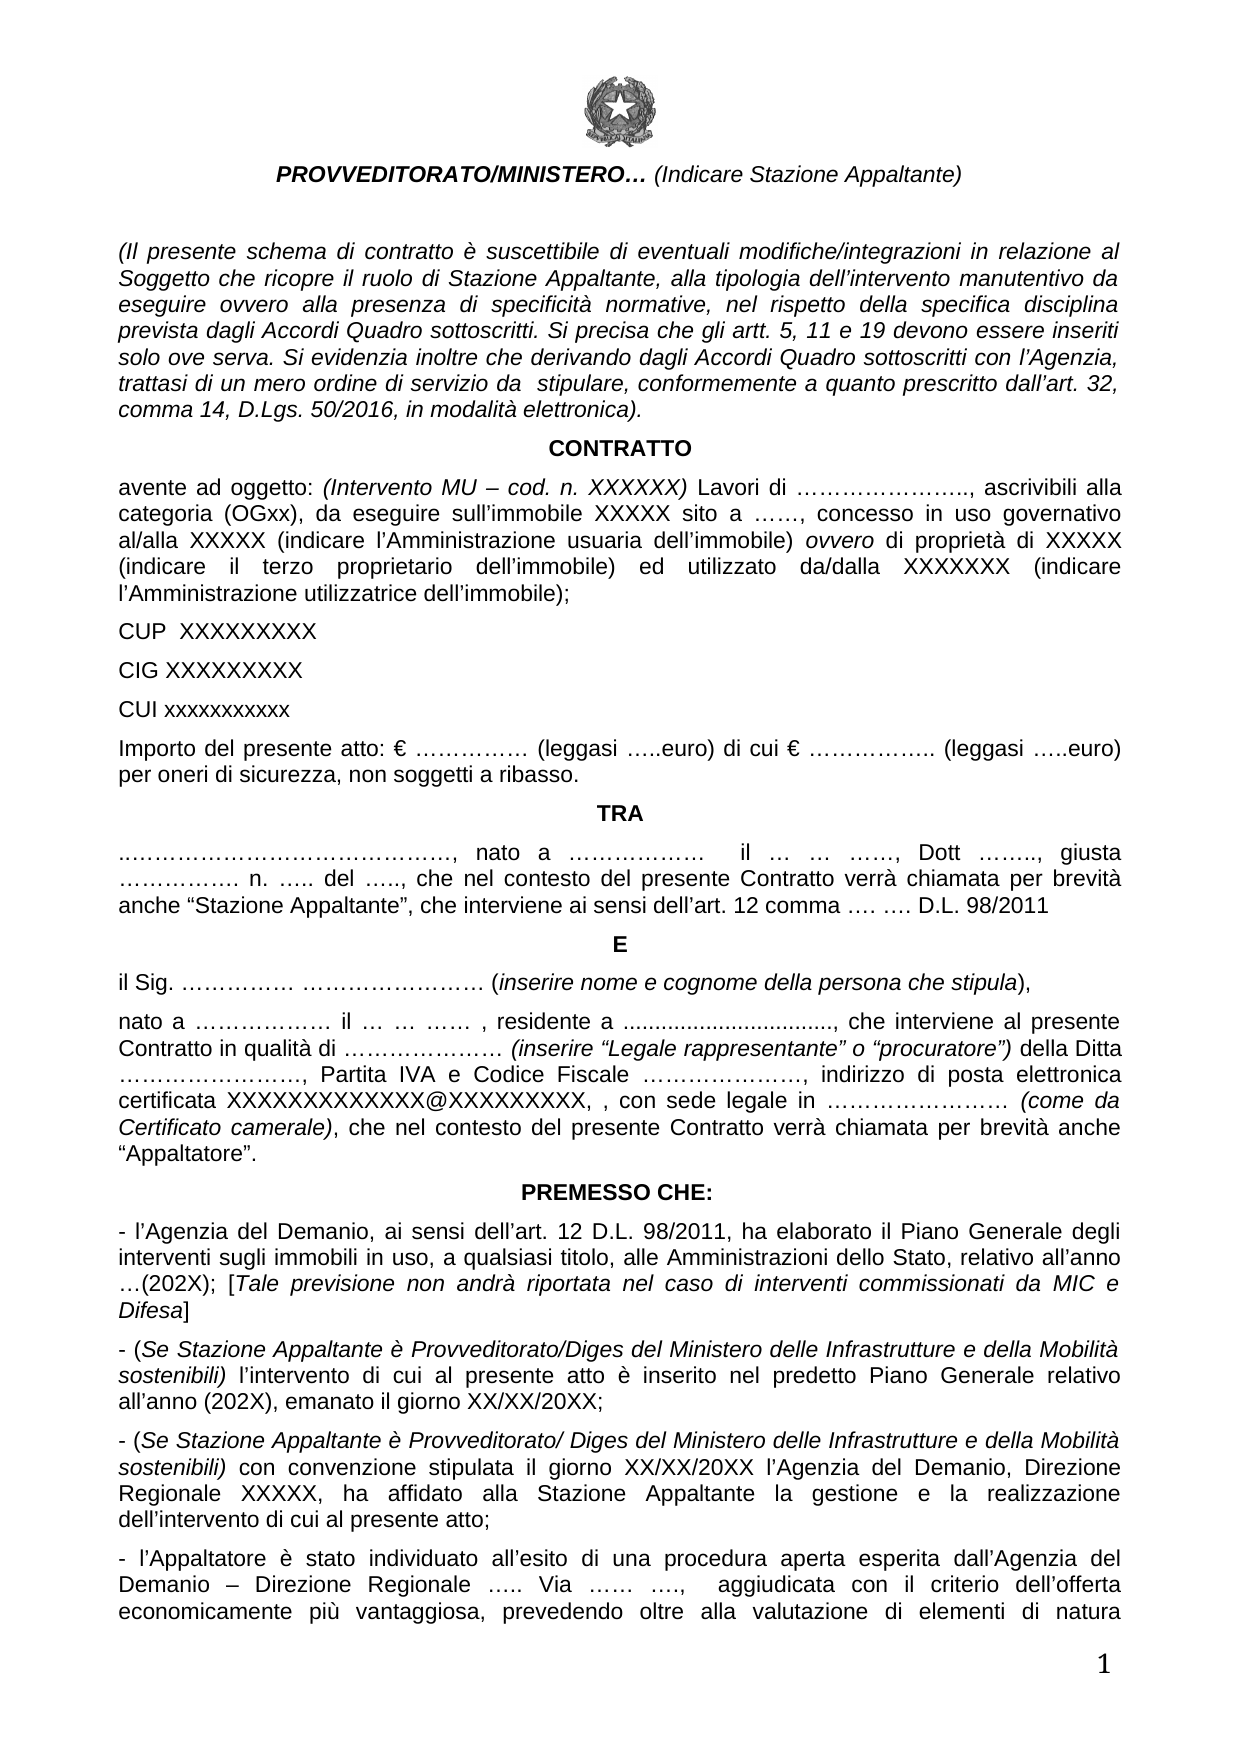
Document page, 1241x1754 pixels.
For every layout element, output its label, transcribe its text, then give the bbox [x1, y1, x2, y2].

text CONTRATTO [118, 435, 1122, 462]
text - (Se Stazione Appaltante è Provveditorato/Diges del Ministero delle Infrastrutture e della Mobilità sostenibili) l’intervento di cui al presente atto è inserito nel predetto Piano Generale relativo all’anno (202X), emanato il giorno XX/XX/20XX; [118, 1336, 1122, 1415]
text - (Se Stazione Appaltante è Provveditorato/ Diges del Ministero delle Infrastrutture e della Mobilità sostenibili) con convenzione stipulata il giorno XX/XX/20XX l’Agenzia del Demanio, Direzione Regionale XXXXX, ha affidato alla Stazione Appaltante la gestione e la realizzazione dell’intervento di cui al presente atto; [118, 1427, 1122, 1533]
text avente ad oggetto: (Intervento MU – cod. n. XXXXXX) Lavori di ………………….., ascrivibili alla categoria (OGxx), da eseguire sull’immobile XXXXX sito a ……, concesso in uso governativo al/alla XXXXX (indicare l’Amministrazione usuaria dell’immobile) ovvero di proprietà di XXXXX (indicare il terzo proprietario dell’immobile) ed utilizzato da/dalla XXXXXXX (indicare l’Amministrazione utilizzatrice dell’immobile); [118, 474, 1122, 606]
text PROVVEDITORATO/MINISTERO… (Indicare Stazione Appaltante) [118, 161, 1122, 187]
text CUI xxxxxxxxxxx [118, 696, 1122, 722]
text E [118, 931, 1122, 957]
text - l’Appaltatore è stato individuato all’esito di una procedura aperta esperita dall’Agenzia del Demanio – Direzione Regionale ….. Via …… …., aggiudicata con il criterio dell’offerta economicamente più vantaggiosa, prevedendo oltre alla valutazione di elementi di natura [118, 1545, 1122, 1624]
text Importo del presente atto: € …………… (leggasi …..euro) di cui € …………….. (leggasi …..euro) per oneri di sicurezza, non soggetti a ribasso. [118, 735, 1122, 788]
text nato a ……………… il … … …… , residente a ................................., che interviene al presente Contratto in qualità di ………………… (inserire “Legale rappresentante” o “procuratore”) della Ditta ……………………, Partita IVA e Codice Fiscale …………………, indirizzo di posta elettronica certificata XXXXXXXXXXXXX@XXXXXXXXX, , con sede legale in …………………… (come da Certificato camerale), che nel contesto del presente Contratto verrà chiamata per brevità anche “Appaltatore”. [118, 1008, 1122, 1166]
text - l’Agenzia del Demanio, ai sensi dell’art. 12 D.L. 98/2011, ha elaborato il Piano Generale degli interventi sugli immobili in uso, a qualsiasi titolo, alle Amministrazioni dello Stato, relativo all’anno …(202X); [Tale previsione non andrà riportata nel caso di interventi commissionati da MIC e Difesa] [118, 1218, 1122, 1323]
text CIG XXXXXXXXX [118, 657, 1122, 683]
text il Sig. …………… …………………… (inserire nome e cognome della persona che stipula), [118, 969, 1122, 996]
text (Il presente schema di contratto è suscettibile di eventuali modifiche/integrazioni in relazione al Soggetto che ricopre il ruolo di Stazione Appaltante, alla tipologia dell’intervento manutentivo da eseguire ovvero alla presenza di specificità normative, nel rispetto della specifica disciplina prevista dagli Accordi Quadro sottoscritti. Si precisa che gli artt. 5, 11 e 19 devono essere inseriti solo ove serva. Si evidenzia inoltre che derivando dagli Accordi Quadro sottoscritti con l’Agenzia, trattasi di un mero ordine di servizio da stipulare, conformemente a quanto prescritto dall’art. 32, comma 14, D.Lgs. 50/2016, in modalità elettronica). [118, 238, 1122, 423]
text PREMESSO CHE: [118, 1179, 1122, 1205]
text ..……………………………………, nato a ……………… il … … ……, Dott …….., giusta ……………. n. ….. del ….., che nel contesto del presente Contratto verrà chiamata per brevità anche “Stazione Appaltante”, che interviene ai sensi dell’art. 12 comma …. …. D.L. 98/2011 [118, 839, 1122, 918]
text TRA [118, 800, 1122, 826]
text CUP XXXXXXXXX [118, 618, 1122, 645]
